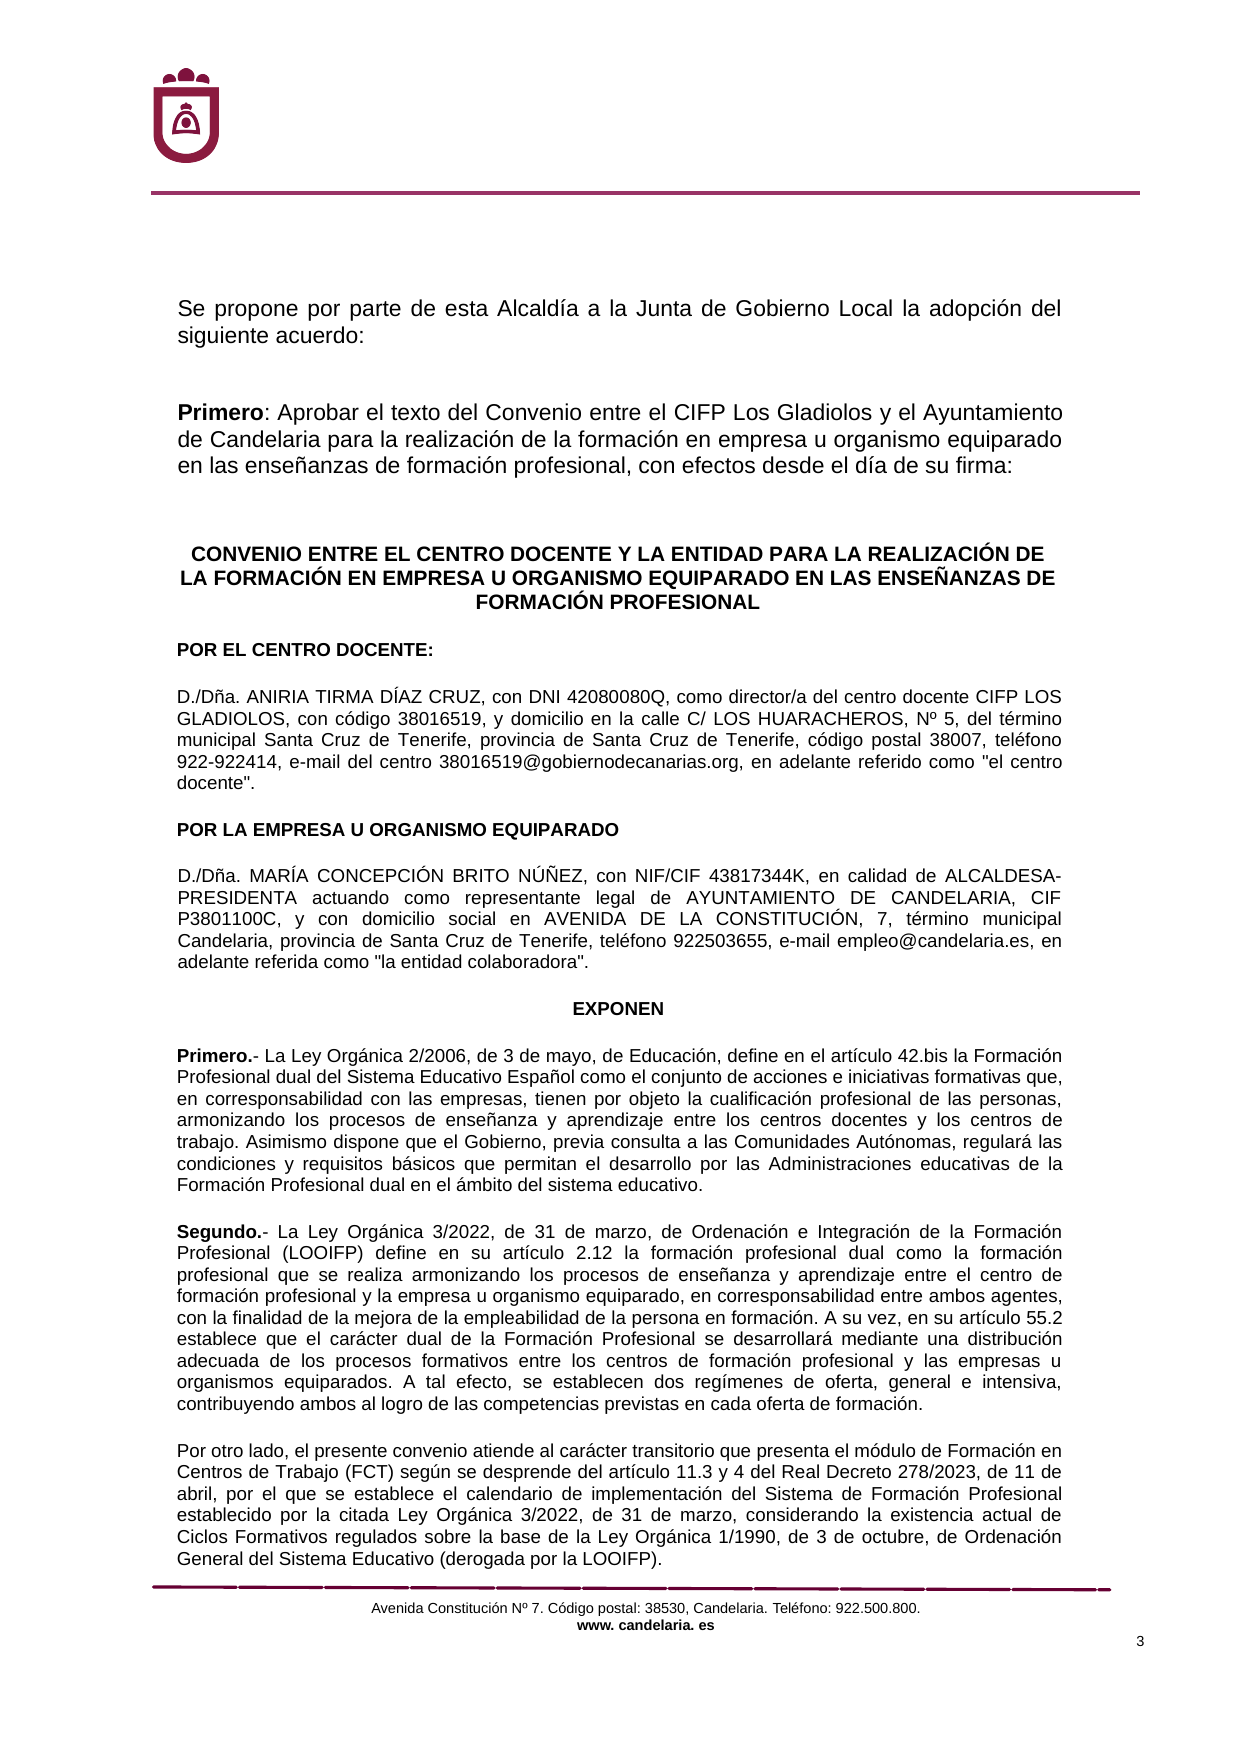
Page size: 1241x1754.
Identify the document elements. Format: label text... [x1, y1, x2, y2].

text Se propone por parte de esta Alcaldía a la Junta de Gobierno Local la adopción del siguiente acuerdo: [177, 295, 1063, 348]
text EXPONEN [177, 998, 1059, 1019]
text D./Dña. MARÍA CONCEPCIÓN BRITO NÚÑEZ, con NIF/CIF 43817344K, en calidad de ALCALDESA-PRESIDENTA actuando como representante legal de AYUNTAMIENTO DE CANDELARIA, CIF P3801100C, y con domicilio social en AVENIDA DE LA CONSTITUCIÓN, 7, término municipal Candelaria, provincia de Santa Cruz de Tenerife, teléfono 922503655, e-mail empleo@candelaria.es, en adelante referida como "la entidad colaboradora". [177, 865, 1062, 973]
text D./Dña. ANIRIA TIRMA DÍAZ CRUZ, con DNI 42080080Q, como director/a del centro docente CIFP LOS GLADIOLOS, con código 38016519, y domicilio en la calle C/ LOS HUARACHEROS, Nº 5, del término municipal Santa Cruz de Tenerife, provincia de Santa Cruz de Tenerife, código postal 38007, teléfono 922-922414, e-mail del centro 38016519@gobiernodecanarias.org, en adelante referido como "el centro docente". [177, 686, 1063, 793]
text Por otro lado, el presente convenio atiende al carácter transitorio que presenta el módulo de Formación en Centros de Trabajo (FCT) según se desprende del artículo 11.3 y 4 del Real Decreto 278/2023, de 11 de abril, por el que se establece el calendario de implementación del Sistema de Formación Profesional establecido por la citada Ley Orgánica 3/2022, de 31 de marzo, considerando la existencia actual de Ciclos Formativos regulados sobre la base de la Ley Orgánica 1/1990, de 3 de octubre, de Ordenación General del Sistema Educativo (derogada por la LOOIFP). [177, 1439, 1063, 1569]
text CONVENIO ENTRE EL CENTRO DOCENTE Y LA ENTIDAD PARA LA REALIZACIÓN DE LA FORMACIÓN EN EMPRESA U ORGANISMO EQUIPARADO EN LAS ENSEÑANZAS DE FORMACIÓN PROFESIONAL [177, 542, 1058, 614]
text Segundo.- La Ley Orgánica 3/2022, de 31 de marzo, de Ordenación e Integración de la Formación Profesional (LOOIFP) define en su artículo 2.12 la formación profesional dual como la formación profesional que se realiza armonizando los procesos de enseñanza y aprendizaje entre el centro de formación profesional y la empresa u organismo equiparado, en corresponsabilidad entre ambos agentes, con la finalidad de la mejora de la empleabilidad de la persona en formación. A su vez, en su artículo 55.2 establece que el carácter dual de la Formación Profesional se desarrollará mediante una distribución adecuada de los procesos formativos entre los centros de formación profesional y las empresas u organismos equiparados. A tal efecto, se establecen dos regímenes de oferta, general e intensiva, contribuyendo ambos al logro de las competencias previstas en cada oferta de formación. [177, 1220, 1063, 1414]
text POR EL CENTRO DOCENTE: [177, 639, 1063, 661]
text POR LA EMPRESA U ORGANISMO EQUIPARADO [177, 818, 1063, 840]
text Primero: Aprobar el texto del Convenio entre el CIFP Los Gladiolos y el Ayuntamiento de Candelaria para la realización de la formación en empresa u organismo equiparado en las enseñanzas de formación profesional, con efectos desde el día de su firma: [177, 399, 1063, 478]
text Primero.- La Ley Orgánica 2/2006, de 3 de mayo, de Educación, define en el artículo 42.bis la Formación Profesional dual del Sistema Educativo Español como el conjunto de acciones e iniciativas formativas que, en corresponsabilidad con las empresas, tienen por objeto la cualificación profesional de las personas, armonizando los procesos de enseñanza y aprendizaje entre los centros docentes y los centros de trabajo. Asimismo dispone que el Gobierno, previa consulta a las Comunidades Autónomas, regulará las condiciones y requisitos básicos que permitan el desarrollo por las Administraciones educativas de la Formación Profesional dual en el ámbito del sistema educativo. [177, 1044, 1063, 1195]
